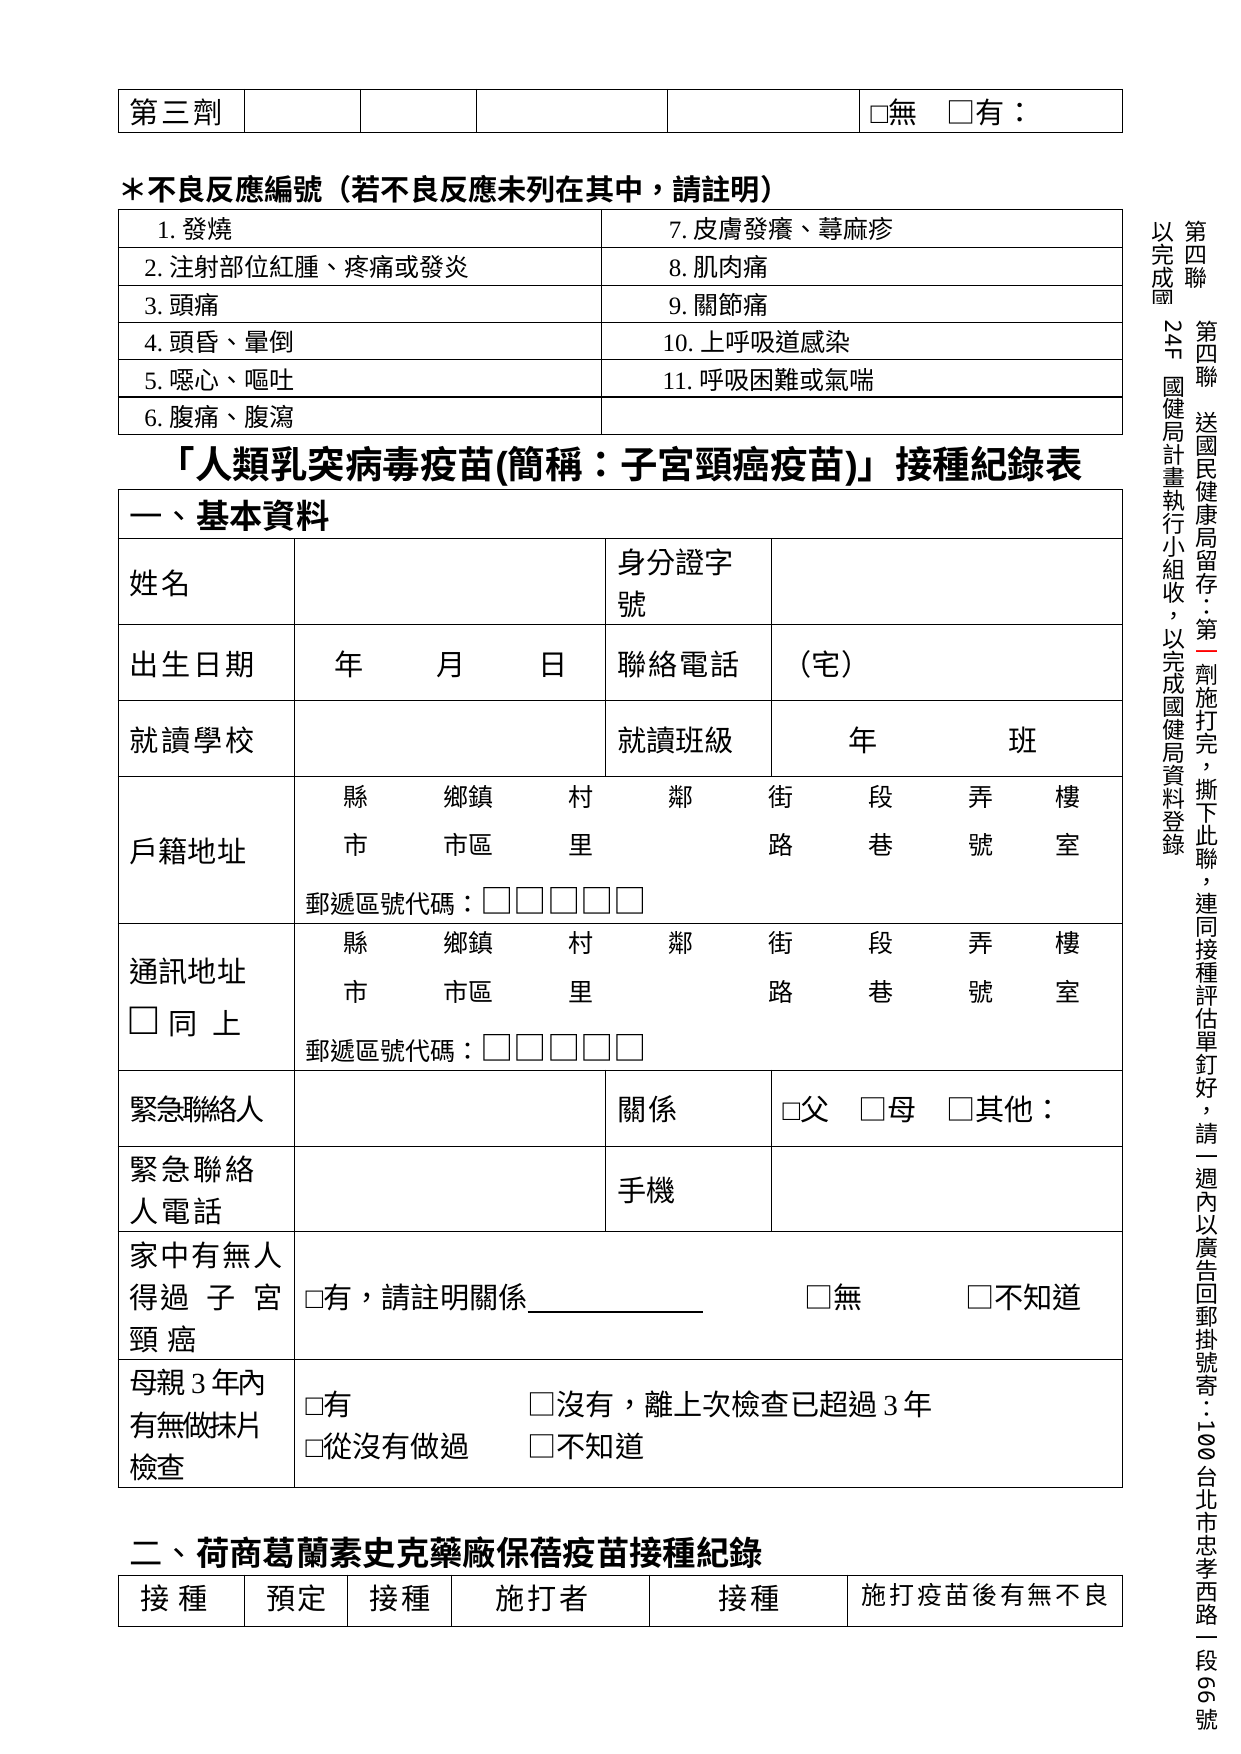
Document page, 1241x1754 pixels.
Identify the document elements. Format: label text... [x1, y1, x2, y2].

table_cell 母親3年內有無做抹片檢查 [119, 1360, 294, 1487]
text 第四聯 第一劑施打完連同健康評估單釘好，請一週內以廣告回郵掛號郵寄：100台北市忠孝西路一段66號24F 國健局計畫執行蘇小組收， 以完成國健局資料登錄 [1146, 220, 1213, 304]
table_cell 姓名 [119, 539, 294, 624]
table_cell [295, 701, 605, 776]
table_cell [772, 1147, 1122, 1231]
table_cell □父 □母 □其他： [772, 1071, 1122, 1146]
table_cell 手機 [606, 1147, 771, 1231]
table_cell □有 □沒有，離上次檢查已超過3年 □從沒有做過 □不知道 [295, 1360, 1122, 1487]
text [1134, 205, 1231, 1754]
table_cell 8. 肌肉痛 [602, 248, 1122, 284]
table_cell [772, 539, 1122, 624]
table_cell □有，請註明關係 □無 □不知道 [295, 1232, 1122, 1359]
table_cell 緊急聯絡人電話 [119, 1147, 294, 1231]
table_cell 就讀班級 [606, 701, 771, 776]
table_cell 身分證字號 [606, 539, 771, 624]
table_header 一、基本資料 [119, 490, 1122, 538]
table_cell [294, 1488, 1122, 1526]
table_cell 二、荷商葛蘭素史克藥廠保蓓疫苗接種紀錄 [118, 1526, 1122, 1574]
table_cell 聯絡電話 [606, 625, 771, 700]
table_cell 施打疫苗後有無不良 [848, 1576, 1122, 1626]
table_cell [668, 90, 859, 132]
table_cell 通訊地址 □ 同 上 [119, 924, 294, 1069]
table_cell [361, 90, 476, 132]
table_cell 預定 [245, 1576, 347, 1626]
table_cell 接種 [650, 1576, 847, 1626]
table_cell 戶籍地址 [119, 777, 294, 923]
table_cell [602, 398, 1122, 434]
table_cell 9. 關節痛 [602, 286, 1122, 322]
table_cell 關係 [606, 1071, 771, 1146]
table_cell （宅） [772, 625, 1122, 700]
table_cell 6. 腹痛、腹瀉 [119, 398, 601, 434]
table_cell 家中有無人得過 子 宮 頸 癌 [119, 1232, 294, 1359]
table_cell 縣 鄉鎮 村 鄰 街 段 弄 樓 市 市區 里 路 巷 號 室 郵遞區號代碼：□□□□□ [295, 777, 1122, 923]
table_cell 2. 注射部位紅腫、疼痛或發炎 [119, 248, 601, 284]
table_cell 施打者 [452, 1576, 649, 1626]
text ＊不良反應編號（若不良反應未列在其中，請註明） [118, 167, 1122, 209]
table_cell 接種 [348, 1576, 451, 1626]
table_cell 3. 頭痛 [119, 286, 601, 322]
table_cell [295, 539, 605, 624]
table_cell 出生日期 [119, 625, 294, 700]
table_cell [245, 90, 360, 132]
table_cell 第三劑 [119, 90, 244, 132]
table_cell 年 月 日 [295, 625, 605, 700]
table_cell [118, 1488, 294, 1526]
table_header 1. 發燒 [119, 210, 601, 247]
table_cell 縣 鄉鎮 村 鄰 街 段 弄 樓 市 市區 里 路 巷 號 室 郵遞區號代碼：□□□□□ [295, 924, 1122, 1069]
table_cell 10. 上呼吸道感染 [602, 323, 1122, 359]
table_cell 就讀學校 [119, 701, 294, 776]
table_cell 接 種 [119, 1576, 244, 1626]
table_cell [477, 90, 667, 132]
table_cell 11. 呼吸困難或氣喘 [602, 360, 1122, 396]
table_cell [295, 1071, 605, 1146]
text 「人類乳突病毒疫苗(簡稱：子宮頸癌疫苗)」接種紀錄表 [118, 435, 1122, 489]
table_cell 緊急聯絡人 [119, 1071, 294, 1146]
text 第四聯 送國民健康局留存：第一劑施打完，撕下此聯，連同接種評估單釘好，請一週內以廣告回郵掛號寄：100台北市忠孝西路一段66號24F 國健局計畫執行小組收，以完成國健局資料登錄 [1157, 319, 1224, 1739]
table_cell [295, 1147, 605, 1231]
table_cell 5. 噁心、嘔吐 [119, 360, 601, 396]
table_cell 年 班 [772, 701, 1122, 776]
table_cell □無 □有： [860, 90, 1122, 132]
table_header 7. 皮膚發癢、蕁麻疹 [602, 210, 1122, 247]
table_cell 4. 頭昏、暈倒 [119, 323, 601, 359]
